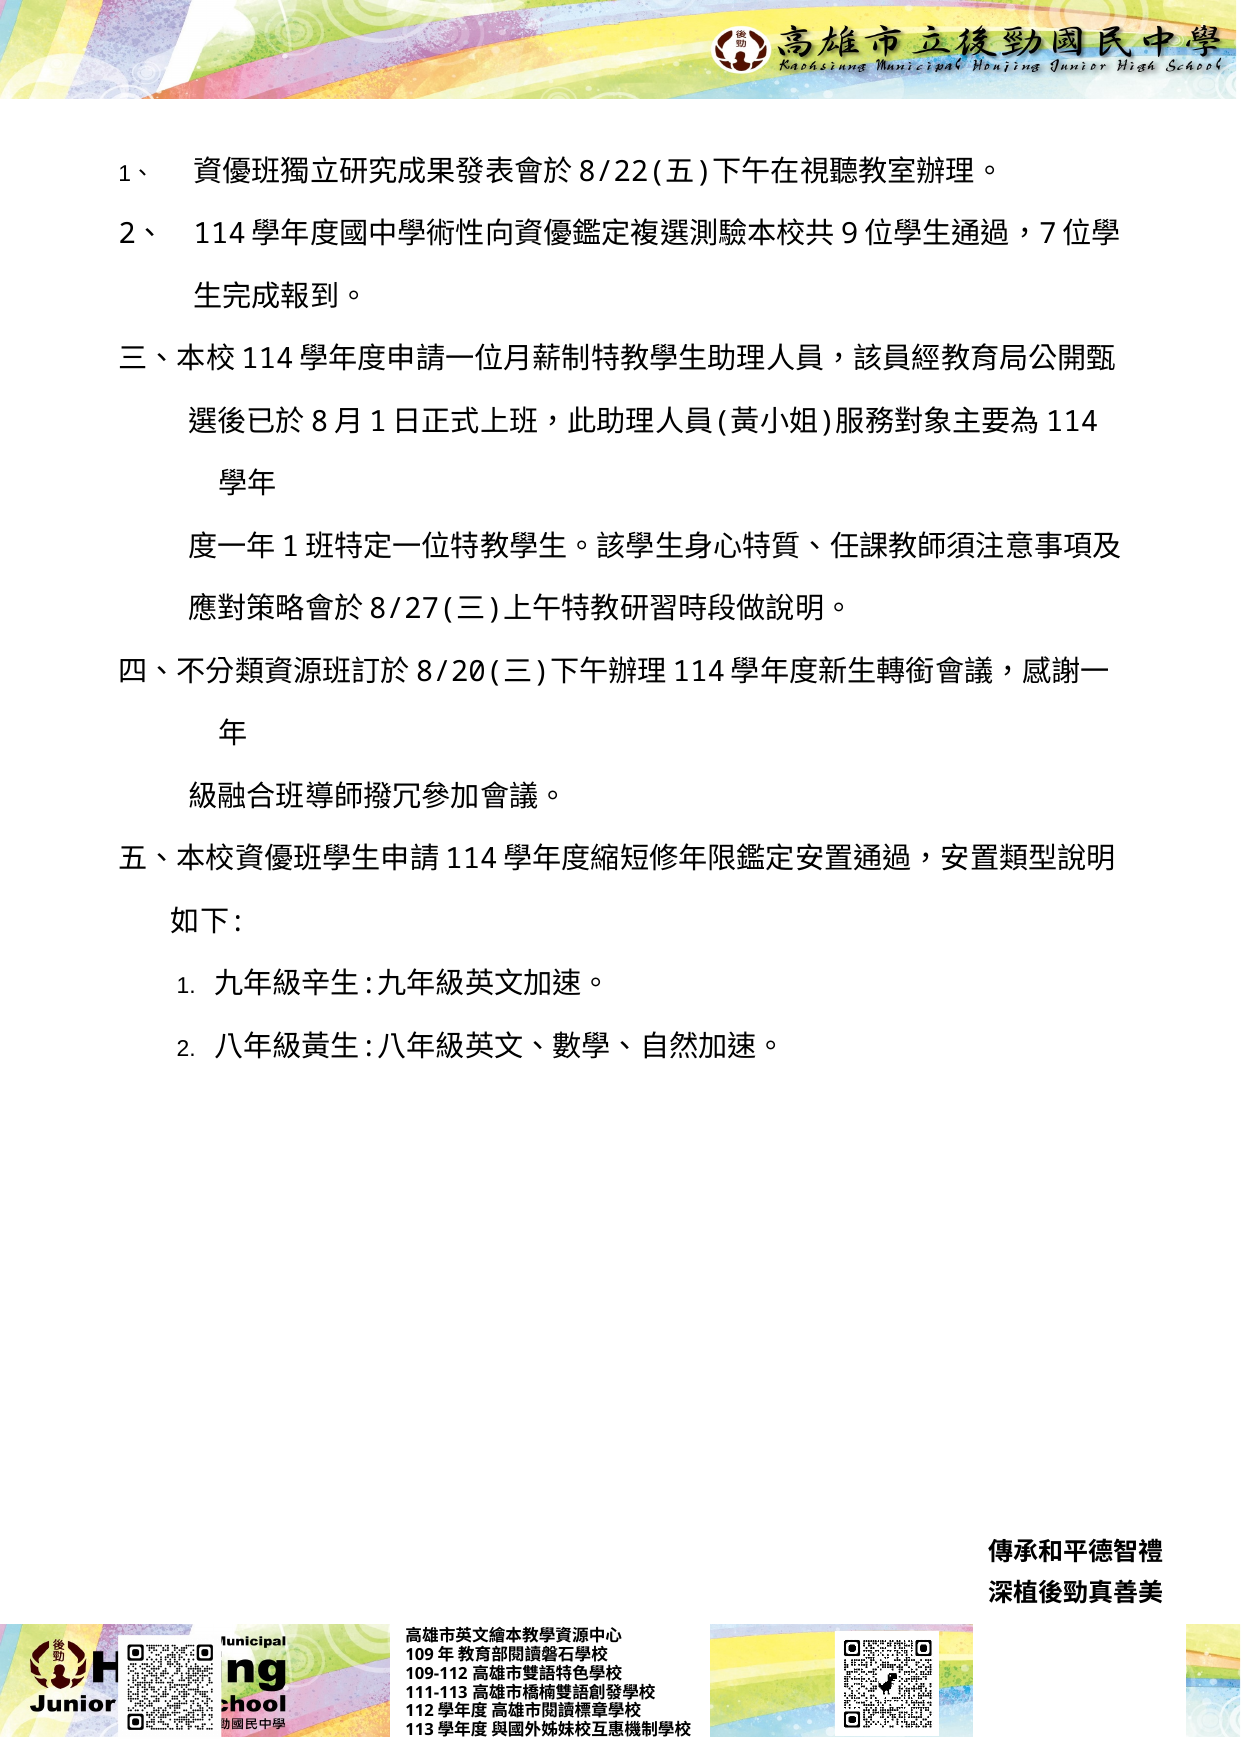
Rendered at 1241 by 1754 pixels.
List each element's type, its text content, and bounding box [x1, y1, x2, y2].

list 八年級黃生:八年級英文、數學、自然加速。 [176, 1002, 1122, 1064]
text 選後已於8月1日正式上班，此助理人員(黃小姐)服務對象主要為114學年 [118, 377, 1122, 502]
list 114學年度國中學術性向資優鑑定複選測驗本校共9位學生通過，7位學生完成報到。 [118, 189, 1122, 314]
text 三、本校114學年度申請一位月薪制特教學生助理人員，該員經教育局公開甄 [118, 314, 1122, 377]
text 如下: [118, 877, 1122, 939]
text 度一年1班特定一位特教學生。該學生身心特質、任課教師須注意事項及 [118, 502, 1122, 564]
list 九年級辛生:九年級英文加速。 [176, 939, 1122, 1002]
text 應對策略會於8/27(三)上午特教研習時段做說明。 [118, 564, 1122, 627]
list 資優班獨立研究成果發表會於8/22(五)下午在視聽教室辦理。 [118, 127, 1122, 189]
text 級融合班導師撥冗參加會議。 [118, 752, 1122, 814]
text 五、本校資優班學生申請114學年度縮短修年限鑑定安置通過，安置類型說明 [118, 814, 1122, 877]
text 四、不分類資源班訂於8/20(三)下午辦理114學年度新生轉銜會議，感謝一年 [118, 627, 1122, 752]
